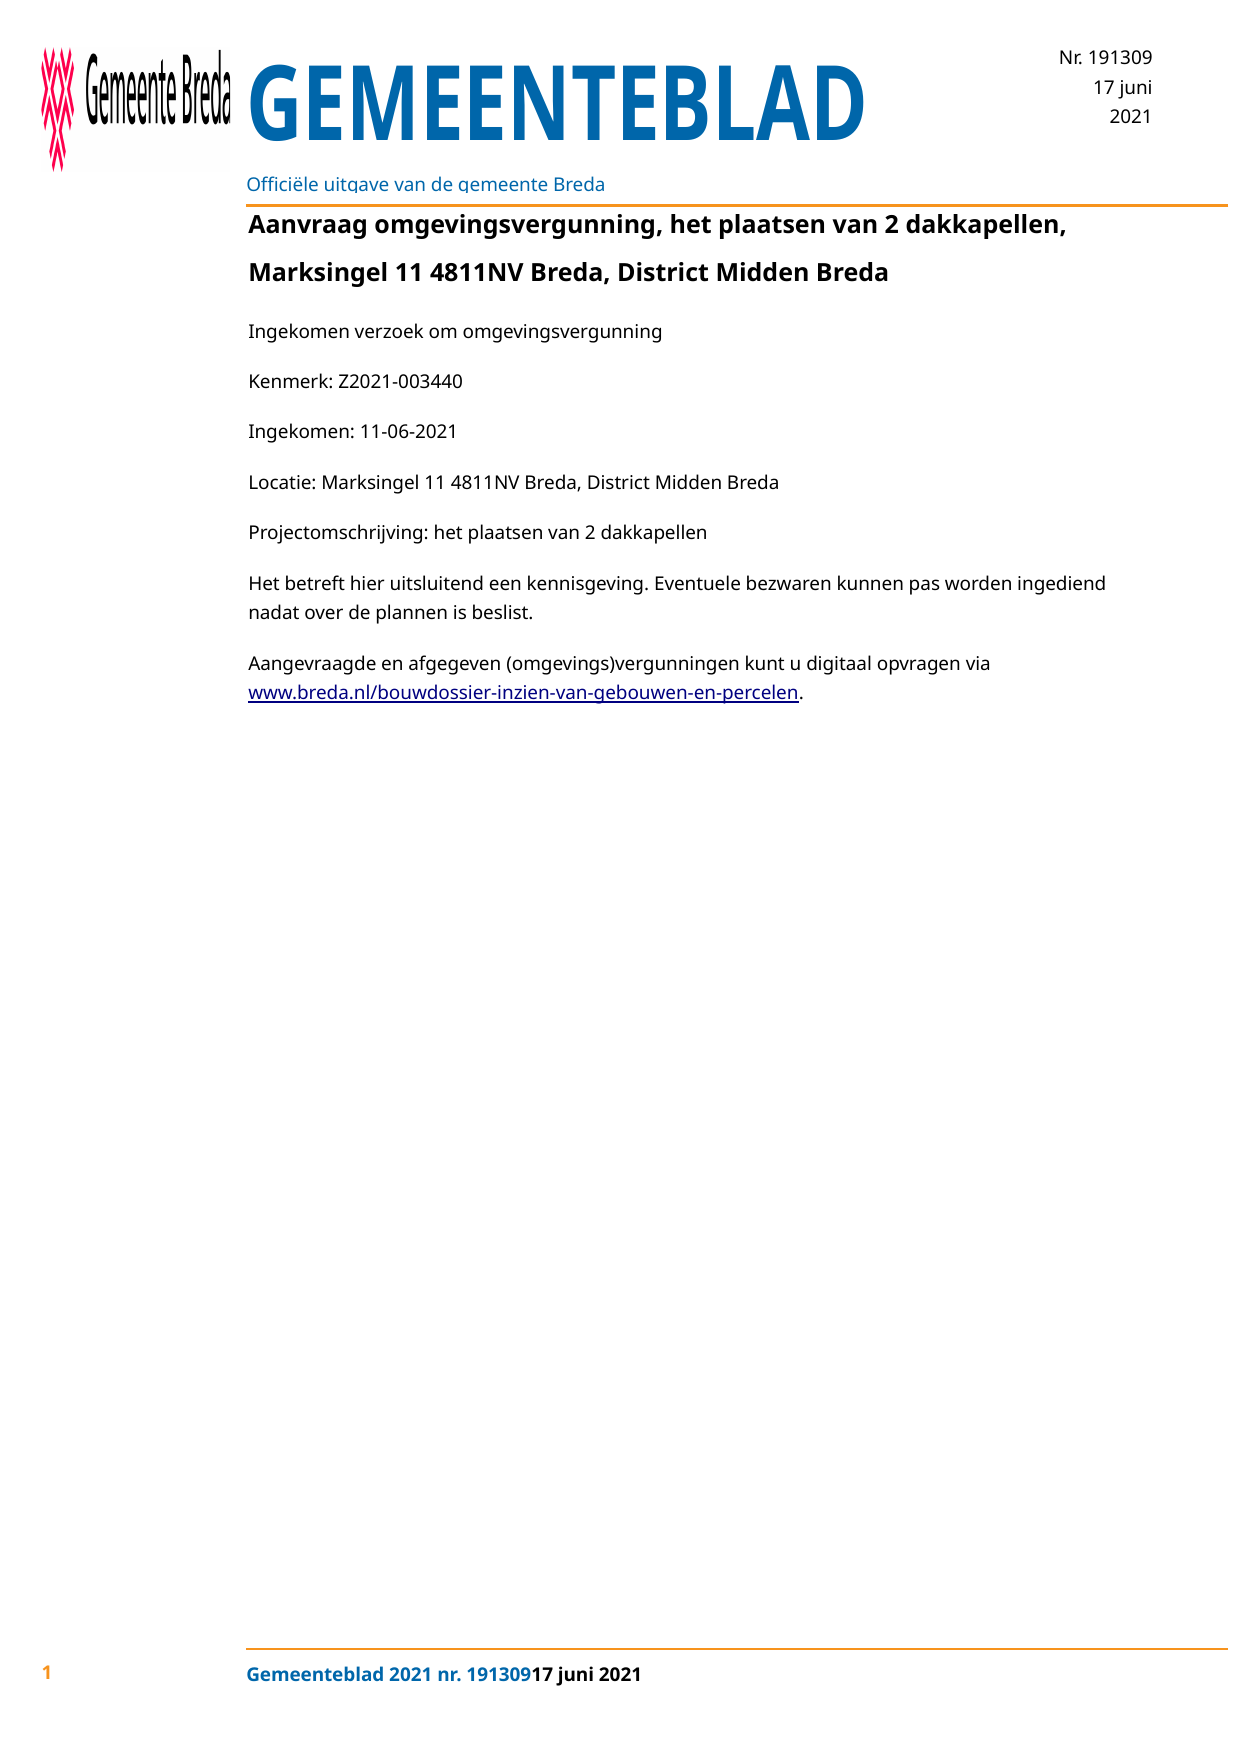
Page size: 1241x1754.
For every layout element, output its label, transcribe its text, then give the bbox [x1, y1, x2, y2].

text Aangevraagde en afgegeven (omgevings)vergunningen kunt u digitaal opvragen via www.breda.nl/bouwdossier-inzien-van-gebouwen-en-percelen. [248, 650, 1152, 705]
picture [41, 47, 231, 172]
text Aanvraag omgevingsvergunning, het plaatsen van 2 dakkapellen, Marksingel 11 4811NV Breda, District Midden Breda [248, 207, 1152, 288]
text Kenmerk: Z2021-003440 [248, 368, 1152, 394]
text Het betreft hier uitsluitend een kennisgeving. Eventuele bezwaren kunnen pas worden ingediend nadat over de plannen is beslist. [248, 570, 1152, 625]
text Ingekomen: 11-06-2021 [248, 419, 1152, 444]
text Projectomschrijving: het plaatsen van 2 dakkapellen [248, 519, 1152, 545]
text Locatie: Marksingel 11 4811NV Breda, District Midden Breda [248, 469, 1152, 495]
text Ingekomen verzoek om omgevingsvergunning [248, 318, 1152, 344]
